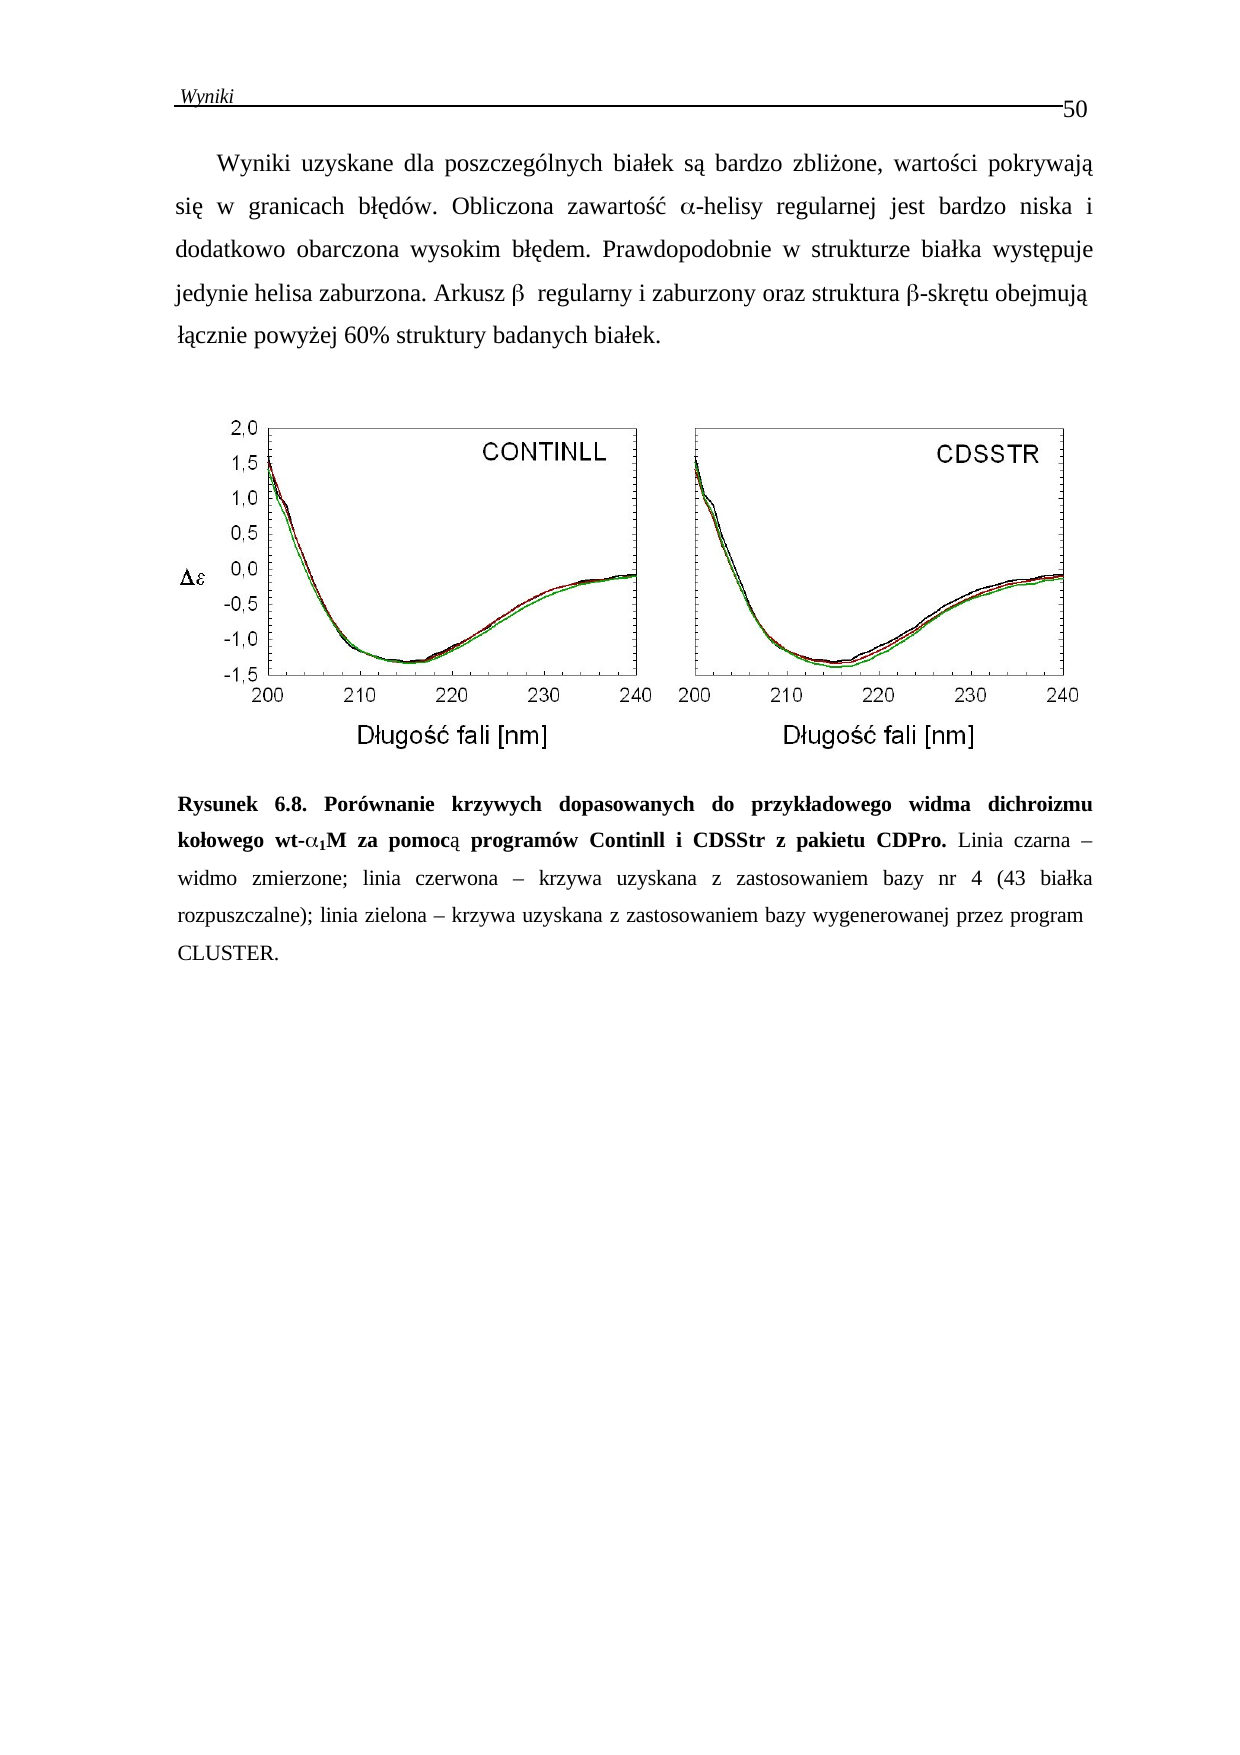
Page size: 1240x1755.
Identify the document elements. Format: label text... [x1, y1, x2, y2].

text CLUSTER. [177, 939, 1095, 965]
text Wyniki uzyskane dla poszczególnych białek są bardzo zbliżone, wartości pokrywają się w granicach błędów. Obliczona zawartość -helisy regularnej jest bardzo niska i dodatkowo obarczona wysokim błędem. Prawdopodobnie w strukturze białka występuje jedynie helisa zaburzona. Arkusz regularny i zaburzony oraz struktura -skrętu obejmują [175, 148, 1093, 306]
text Rysunek 6.8. Porównanie krzywych dopasowanych do przykładowego widma dichroizmu kołowego wt-1M za pomocą programów Continll i CDSStr z pakietu CDPro. Linia czarna – widmo zmierzone; linia czerwona – krzywa uzyskana z zastosowaniem bazy nr 4 (43 białka rozpuszczalne); linia zielona – krzywa uzyskana z zastosowaniem bazy wygenerowanej przez program [177, 791, 1093, 927]
text Wyniki 50 [174, 74, 1094, 111]
text łącznie powyżej 60% struktury badanych białek. [177, 321, 1095, 349]
